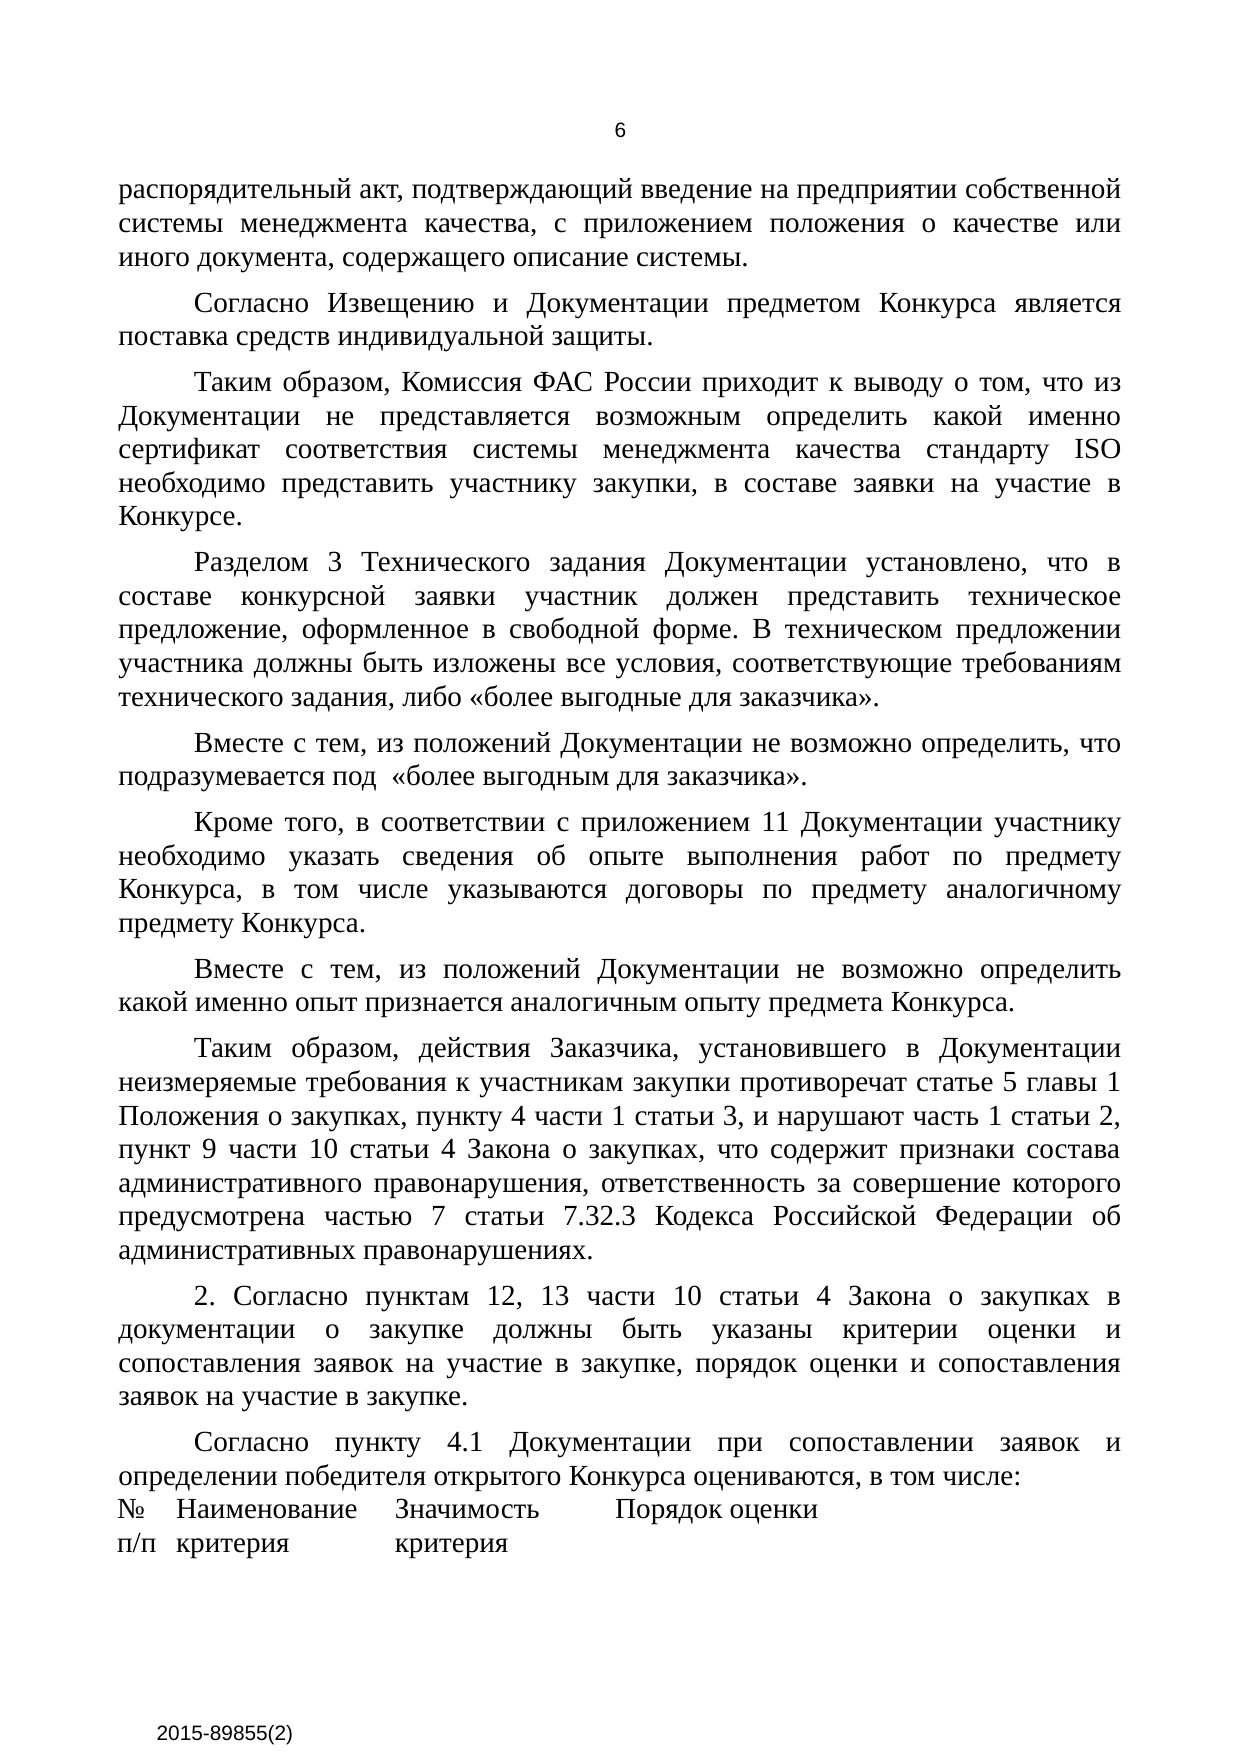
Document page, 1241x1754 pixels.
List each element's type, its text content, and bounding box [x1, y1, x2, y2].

table_header Порядок оценки [615, 1492, 1122, 1592]
text Таким образом, действия Заказчика, установившего в Документации неизмеряемые требования к участникам закупки противоречат статье 5 главы 1 Положения о закупках, пункту 4 части 1 статьи 3, и нарушают часть 1 статьи 2, пункт 9 части 10 статьи 4 Закона о закупках, что содержит признаки состава административного правонарушения, ответственность за совершение которого предусмотрена частью 7 статьи 7.32.3 Кодекса Российской Федерации об административных правонарушениях. [118, 1031, 1122, 1265]
text Согласно пункту 4.1 Документации при сопоставлении заявок и определении победителя открытого Конкурса оцениваются, в том числе: [118, 1424, 1122, 1492]
text распорядительный акт, подтверждающий введение на предприятии собственной системы менеджмента качества, с приложением положения о качестве или иного документа, содержащего описание системы. [118, 172, 1122, 272]
table_header № п/п [117, 1492, 176, 1592]
text Кроме того, в соответствии с приложением 11 Документации участнику необходимо указать сведения об опыте выполнения работ по предмету Конкурса, в том числе указываются договоры по предмету аналогичному предмету Конкурса. [118, 804, 1122, 938]
text Вместе с тем, из положений Документации не возможно определить, что подразумевается под «более выгодным для заказчика». [118, 725, 1122, 792]
table_header Наименование критерия [176, 1492, 394, 1592]
text Разделом 3 Технического задания Документации установлено, что в составе конкурсной заявки участник должен представить техническое предложение, оформленное в свободной форме. В техническом предложении участника должны быть изложены все условия, соответствующие требованиям технического задания, либо «более выгодные для заказчика». [118, 544, 1122, 712]
text 2. Согласно пунктам 12, 13 части 10 статьи 4 Закона о закупках в документации о закупке должны быть указаны критерии оценки и сопоставления заявок на участие в закупке, порядок оценки и сопоставления заявок на участие в закупке. [118, 1278, 1122, 1412]
text Согласно Извещению и Документации предметом Конкурса является поставка средств индивидуальной защиты. [118, 285, 1122, 352]
text Таким образом, Комиссия ФАС России приходит к выводу о том, что из Документации не представляется возможным определить какой именно сертификат соответствия системы менеджмента качества стандарту ISO необходимо представить участнику закупки, в составе заявки на участие в Конкурсе. [118, 364, 1122, 532]
table_header Значимость критерия [395, 1492, 615, 1592]
text Вместе с тем, из положений Документации не возможно определить какой именно опыт признается аналогичным опыту предмета Конкурса. [118, 951, 1122, 1018]
